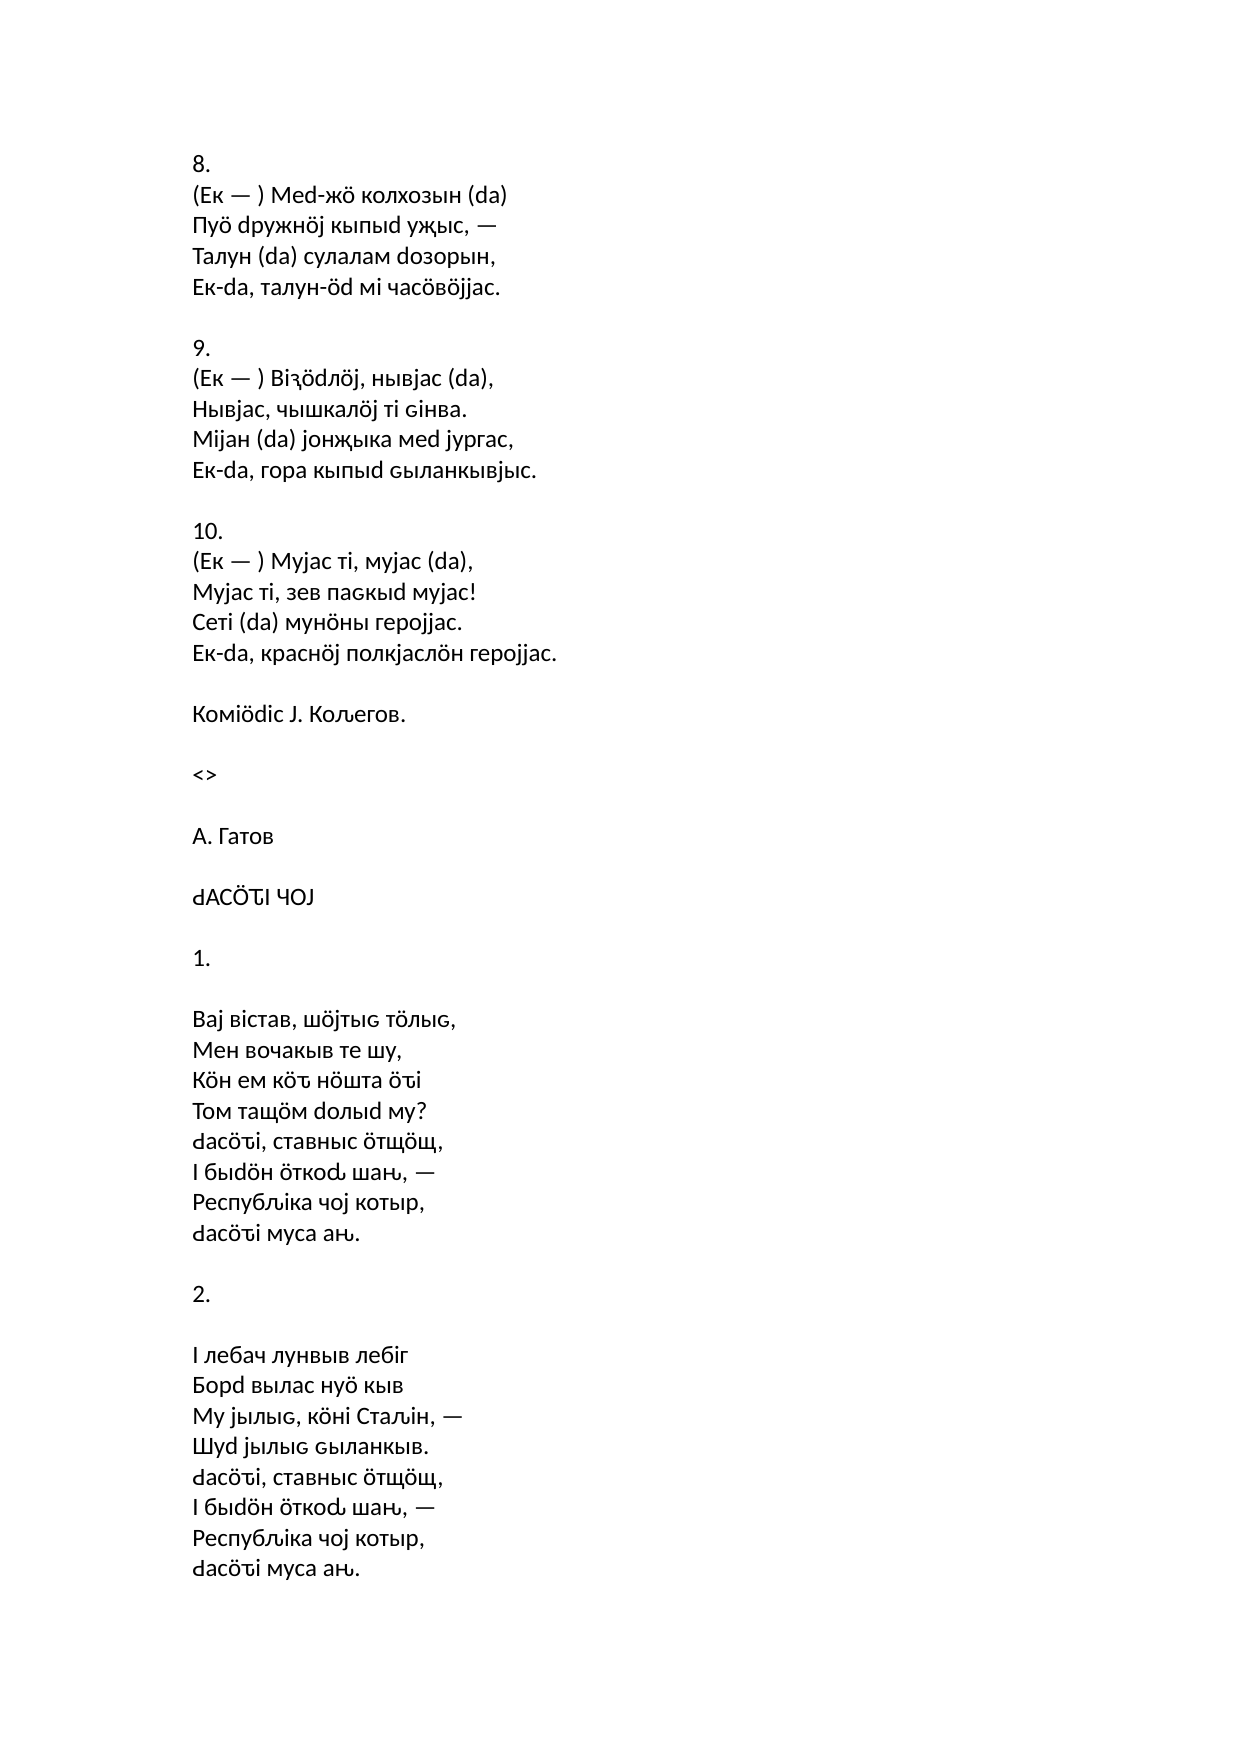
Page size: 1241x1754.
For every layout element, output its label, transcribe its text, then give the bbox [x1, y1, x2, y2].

text Ек-ԁа, краснӧј полкјаслӧн геројјас. [118, 637, 1122, 667]
text Борԁ вылас нуӧ кыв [118, 1369, 1122, 1400]
text Коміӧԁіс Ј. Коԉегов. [118, 698, 1122, 728]
text Нывјас, чышкалӧј ті ԍінва. [118, 393, 1122, 423]
text Талун (ԁа) сулалам ԁозорын, [118, 240, 1122, 271]
text Мујас ті, зев паԍкыԁ мујас! [118, 576, 1122, 606]
text I быԁӧн ӧткоԃ шаԋ, — [118, 1492, 1122, 1522]
text (Ек — ) Меԁ-жӧ колхозын (ԁа) [118, 179, 1122, 210]
text Кӧн ем кӧԏ нӧшта ӧԏі [118, 1064, 1122, 1095]
text Вај вістав, шӧјтыԍ тӧлыԍ, [118, 1003, 1122, 1034]
text Ԁасӧԏі муса аԋ. [118, 1217, 1122, 1247]
text ԀАСӦԎІ ЧОЈ [118, 881, 1122, 912]
text I лебач лунвыв лебіг [118, 1339, 1122, 1369]
text Шуԁ јылыԍ ԍыланкыв. [118, 1431, 1122, 1461]
text Респубԉіка чој котыр, [118, 1186, 1122, 1217]
text 8. [118, 149, 1122, 179]
text <> [118, 759, 1122, 789]
text Міјан (ԁа) јонҗыка меԁ јургас, [118, 423, 1122, 454]
text 9. [118, 332, 1122, 362]
text Том тащӧм ԁолыԁ му? [118, 1095, 1122, 1125]
text I быԁӧн ӧткоԃ шаԋ, — [118, 1156, 1122, 1186]
text 10. [118, 515, 1122, 545]
text Ԁасӧԏі, ставныс ӧтщӧщ, [118, 1461, 1122, 1492]
text Ек-ԁа, гора кыпыԁ ԍыланкывјыс. [118, 454, 1122, 484]
text Му јылыԍ, кӧні Стаԉін, — [118, 1400, 1122, 1431]
text Сеті (ԁа) мунӧны геројјас. [118, 606, 1122, 637]
text Ек-ԁа, талун-ӧԁ мі часӧвӧјјас. [118, 271, 1122, 301]
text Респубԉіка чој котыр, [118, 1522, 1122, 1553]
text А. Гатов [118, 820, 1122, 851]
text Мен вочакыв те шу, [118, 1034, 1122, 1064]
text Пуӧ ԁружнӧј кыпыԁ уҗыс, — [118, 210, 1122, 240]
text 2. [118, 1278, 1122, 1308]
text Ԁасӧԏі муса аԋ. [118, 1553, 1122, 1583]
text Ԁасӧԏі, ставныс ӧтщӧщ, [118, 1125, 1122, 1156]
text (Ек — ) Мујас ті, мујас (ԁа), [118, 545, 1122, 576]
text 1. [118, 942, 1122, 973]
text (Ек — ) Віԇӧԁлӧј, нывјас (ԁа), [118, 362, 1122, 393]
